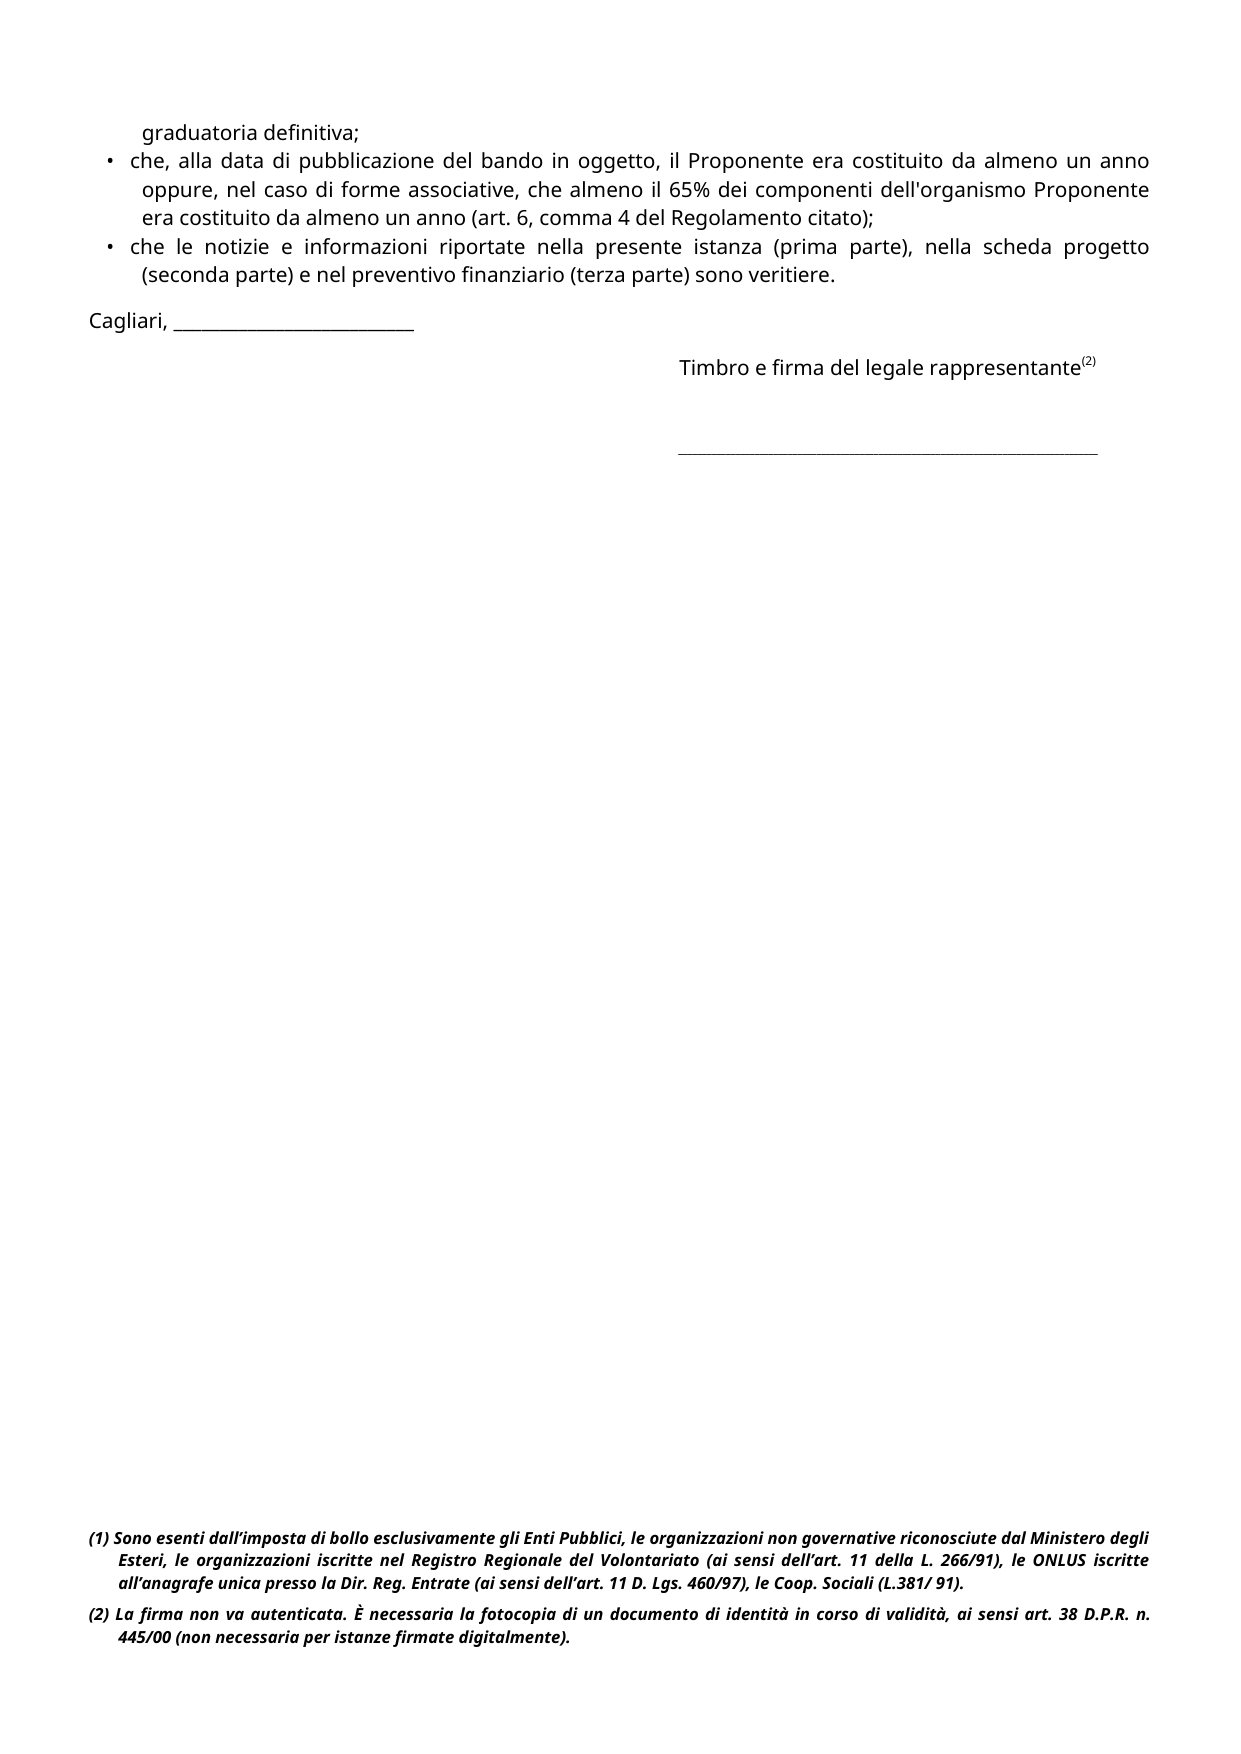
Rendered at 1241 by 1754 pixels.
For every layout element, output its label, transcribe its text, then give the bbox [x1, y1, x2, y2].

text (2) La firma non va autenticata. È necessaria la fotocopia di un documento di identità in corso di validità, ai sensi art. 38 D.P.R. n. 445/00 (non necessaria per istanze firmate digitalmente). [88, 1603, 1153, 1648]
list che le notizie e informazioni riportate nella presente istanza (prima parte), nella scheda progetto (seconda parte) e nel preventivo finanziario (terza parte) sono veritiere. [106, 232, 1152, 289]
list che, alla data di pubblicazione del bando in oggetto, il Proponente era costituito da almeno un anno oppure, nel caso di forme associative, che almeno il 65% dei componenti dell'organismo Proponente era costituito da almeno un anno (art. 6, comma 4 del Regolamento citato); [106, 147, 1152, 232]
text Timbro e firma del legale rappresentante(2) [679, 353, 1146, 381]
text ________________________________________________________________________________________ [679, 441, 1146, 469]
list graduatoria definitiva; [106, 118, 1152, 147]
text (1) Sono esenti dall’imposta di bollo esclusivamente gli Enti Pubblici, le organizzazioni non governative riconosciute dal Ministero degli Esteri, le organizzazioni iscritte nel Registro Regionale del Volontariato (ai sensi dell’art. 11 della L. 266/91), le ONLUS iscritte all’anagrafe unica presso la Dir. Reg. Entrate (ai sensi dell’art. 11 D. Lgs. 460/97), le Coop. Sociali (L.381/ 91). [88, 1526, 1151, 1594]
text Cagliari, __________________________ [88, 306, 1146, 335]
